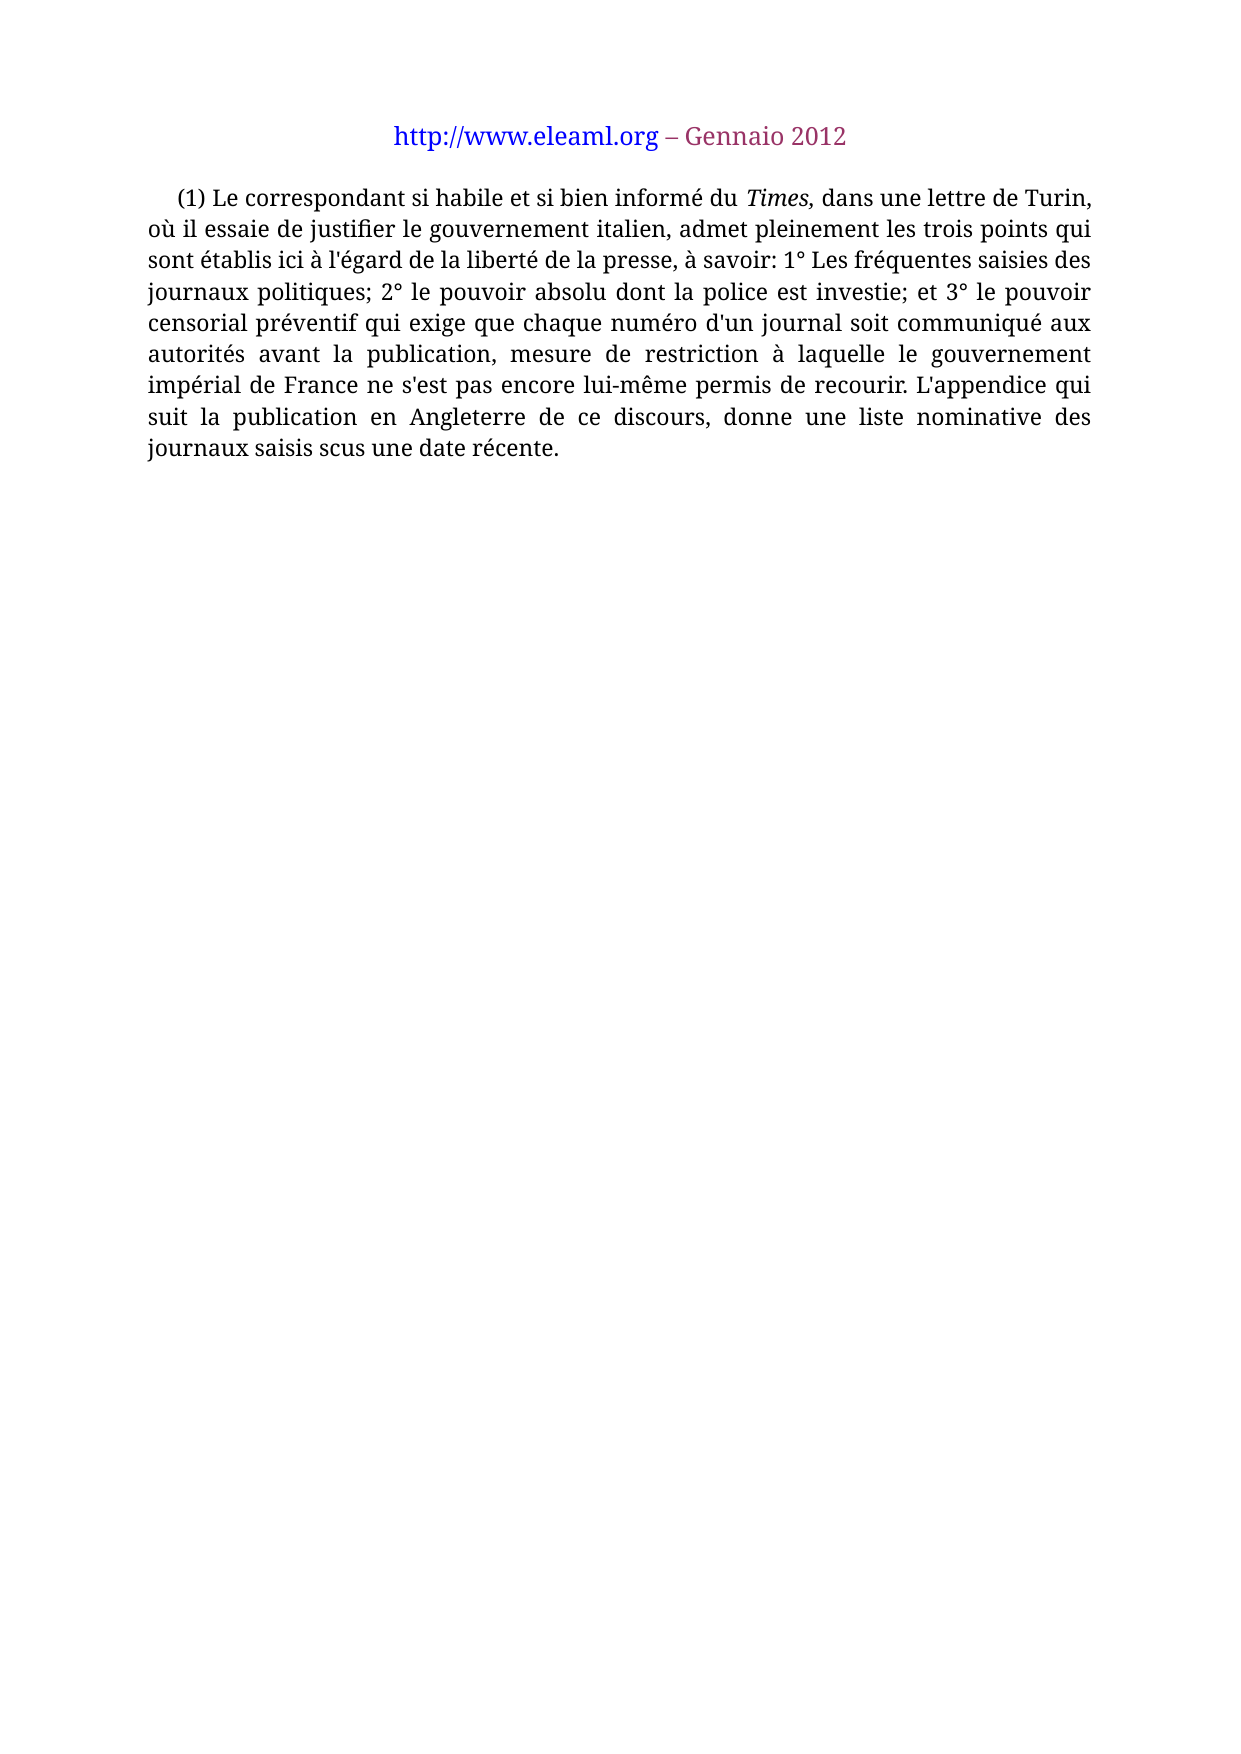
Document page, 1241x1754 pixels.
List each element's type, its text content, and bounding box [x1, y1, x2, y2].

text (1) Le correspondant si habile et si bien informé du Times, dans une lettre de Turin, où il essaie de justifier le gouvernement italien, admet pleinement les trois points qui sont établis ici à l'égard de la liberté de la presse, à savoir: 1° Les fréquentes saisies des journaux politiques; 2° le pouvoir absolu dont la police est investie; et 3° le pouvoir censorial préventif qui exige que chaque numéro d'un journal soit communiqué aux autorités avant la publication, mesure de restriction à laquelle le gouvernement impérial de France ne s'est pas encore lui-même permis de recourir. L'appendice qui suit la publication en Angleterre de ce discours, donne une liste nominative des journaux saisis scus une date récente. [148, 182, 1093, 463]
